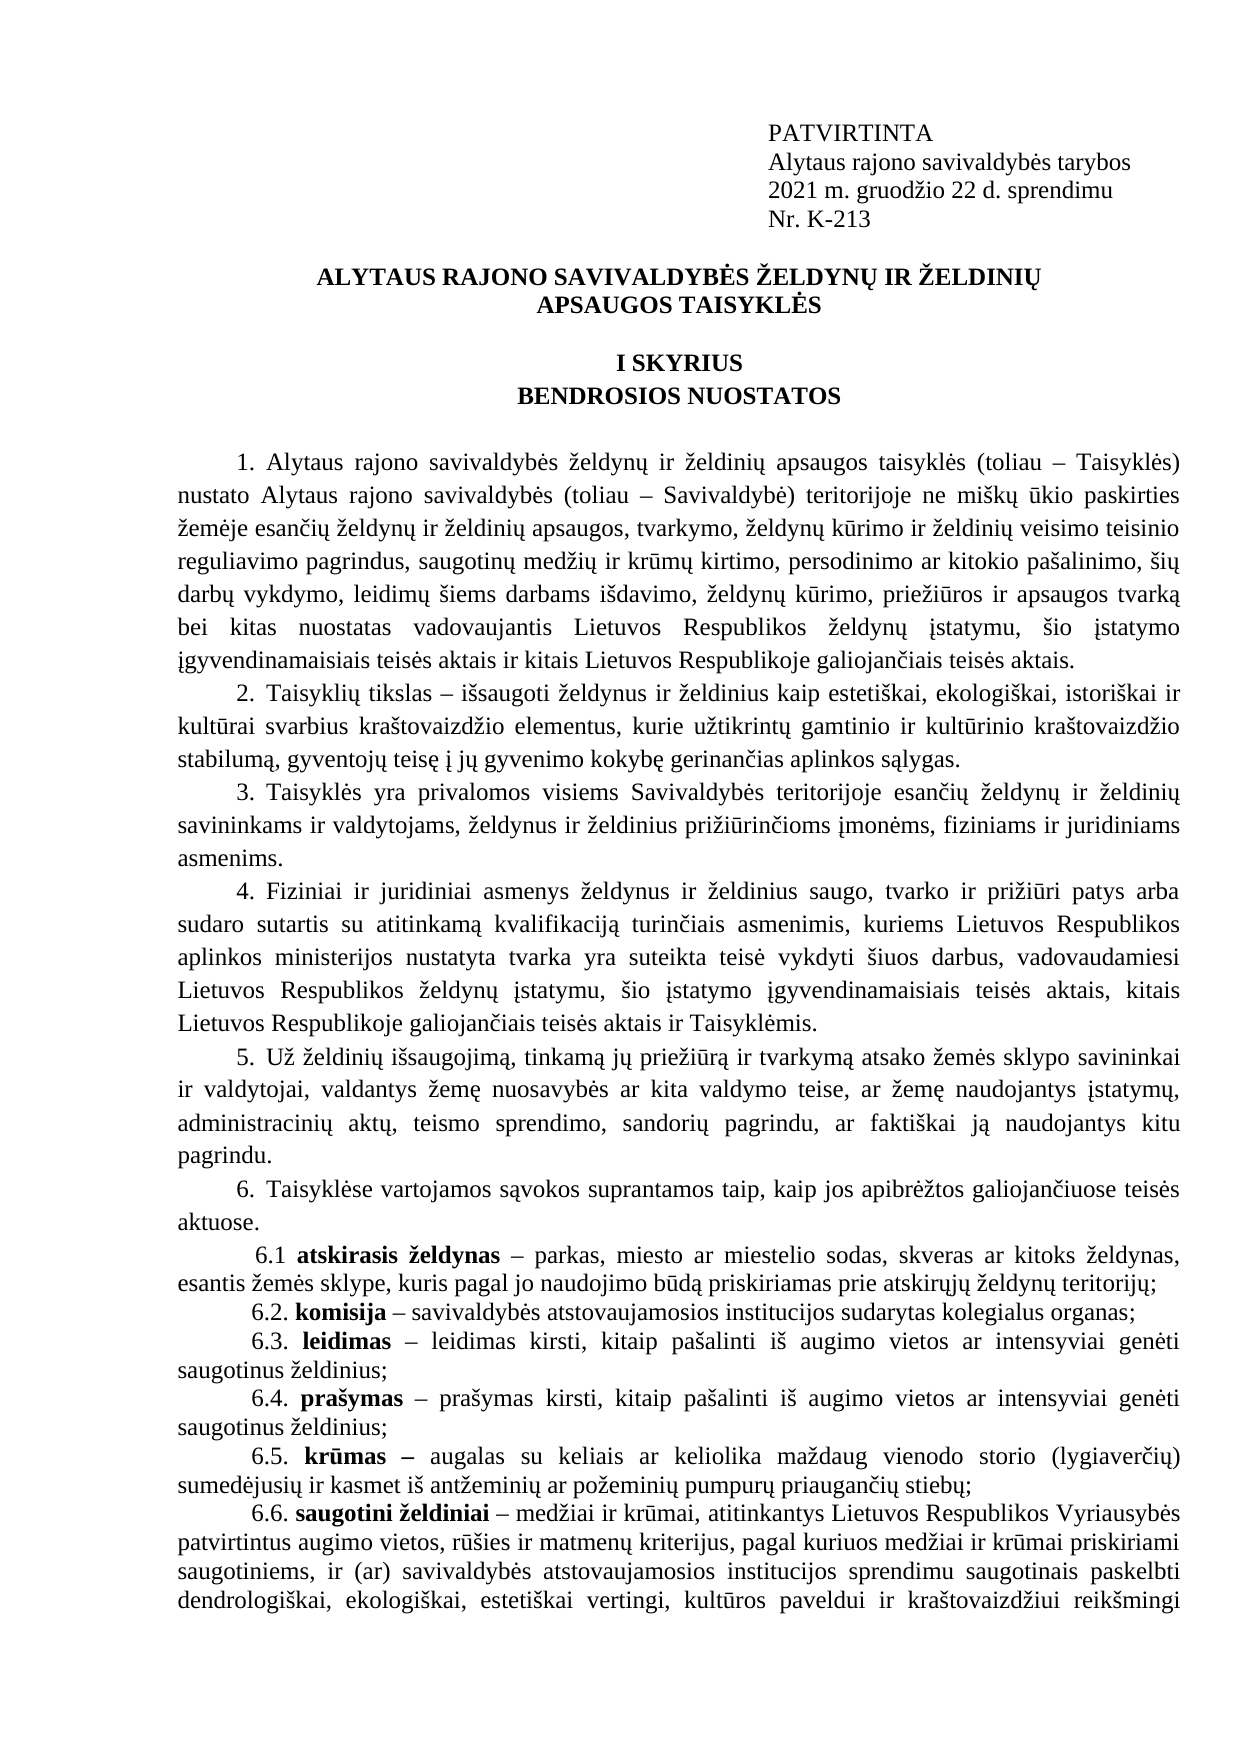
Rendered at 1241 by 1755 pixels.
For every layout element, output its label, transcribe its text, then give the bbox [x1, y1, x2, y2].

text ALYTAUS RAJONO SAVIVALDYBĖS ŽELDYNŲ IR ŽELDINIŲ [177, 262, 1181, 291]
text 5. Už želdinių išsaugojimą, tinkamą jų priežiūrą ir tvarkymą atsako žemės sklypo savininkai ir valdytojai, valdantys žemę nuosavybės ar kita valdymo teise, ar žemę naudojantys įstatymų, administracinių aktų, teismo sprendimo, sandorių pagrindu, ar faktiškai ją naudojantys kitu pagrindu. [177, 1042, 1181, 1169]
text Alytaus rajono savivaldybės tarybos [768, 147, 1181, 176]
text 3. Taisyklės yra privalomos visiems Savivaldybės teritorijoje esančių želdynų ir želdinių savininkams ir valdytojams, želdynus ir želdinius prižiūrinčioms įmonėms, fiziniams ir juridiniams asmenims. [177, 777, 1181, 872]
text 6.4. prašymas – prašymas kirsti, kitaip pašalinti iš augimo vietos ar intensyviai genėti saugotinus želdinius; [177, 1383, 1181, 1441]
text 6. Taisyklėse vartojamos sąvokos suprantamos taip, kaip jos apibrėžtos galiojančiuose teisės aktuose. [177, 1174, 1181, 1235]
text 2. Taisyklių tikslas – išsaugoti želdynus ir želdinius kaip estetiškai, ekologiškai, istoriškai ir kultūrai svarbius kraštovaizdžio elementus, kurie užtikrintų gamtinio ir kultūrinio kraštovaizdžio stabilumą, gyventojų teisę į jų gyvenimo kokybę gerinančias aplinkos sąlygas. [177, 678, 1181, 773]
text 6.6. saugotini želdiniai – medžiai ir krūmai, atitinkantys Lietuvos Respublikos Vyriausybės patvirtintus augimo vietos, rūšies ir matmenų kriterijus, pagal kuriuos medžiai ir krūmai priskiriami saugotiniems, ir (ar) savivaldybės atstovaujamosios institucijos sprendimu saugotinais paskelbti dendrologiškai, ekologiškai, estetiškai vertingi, kultūros paveldui ir kraštovaizdžiui reikšmingi [177, 1498, 1181, 1613]
text 6.2. komisija – savivaldybės atstovaujamosios institucijos sudarytas kolegialus organas; [177, 1297, 1181, 1326]
text BENDROSIOS NUOSTATOS [177, 381, 1181, 410]
text 6.3. leidimas – leidimas kirsti, kitaip pašalinti iš augimo vietos ar intensyviai genėti saugotinus želdinius; [177, 1326, 1181, 1383]
text PATVIRTINTA [768, 118, 1181, 147]
text 4. Fiziniai ir juridiniai asmenys želdynus ir želdinius saugo, tvarko ir prižiūri patys arba sudaro sutartis su atitinkamą kvalifikaciją turinčiais asmenimis, kuriems Lietuvos Respublikos aplinkos ministerijos nustatyta tvarka yra suteikta teisė vykdyti šiuos darbus, vadovaudamiesi Lietuvos Respublikos želdynų įstatymu, šio įstatymo įgyvendinamaisiais teisės aktais, kitais Lietuvos Respublikoje galiojančiais teisės aktais ir Taisyklėmis. [177, 876, 1181, 1037]
text APSAUGOS TAISYKLĖS [177, 291, 1181, 319]
text 6.5. krūmas – augalas su keliais ar keliolika maždaug vienodo storio (lygiaverčių) sumedėjusių ir kasmet iš antžeminių ar požeminių pumpurų priaugančių stiebų; [177, 1441, 1181, 1498]
text Nr. K-213 [768, 204, 1181, 233]
text 6.1 atskirasis želdynas – parkas, miesto ar miestelio sodas, skveras ar kitoks želdynas, esantis žemės sklype, kuris pagal jo naudojimo būdą priskiriamas prie atskirųjų želdynų teritorijų; [177, 1240, 1181, 1297]
text I SKYRIUS [177, 348, 1181, 377]
text 2021 m. gruodžio 22 d. sprendimu [768, 176, 1181, 204]
text 1. Alytaus rajono savivaldybės želdynų ir želdinių apsaugos taisyklės (toliau – Taisyklės) nustato Alytaus rajono savivaldybės (toliau – Savivaldybė) teritorijoje ne miškų ūkio paskirties žemėje esančių želdynų ir želdinių apsaugos, tvarkymo, želdynų kūrimo ir želdinių veisimo teisinio reguliavimo pagrindus, saugotinų medžių ir krūmų kirtimo, persodinimo ar kitokio pašalinimo, šių darbų vykdymo, leidimų šiems darbams išdavimo, želdynų kūrimo, priežiūros ir apsaugos tvarką bei kitas nuostatas vadovaujantis Lietuvos Respublikos želdynų įstatymu, šio įstatymo įgyvendinamaisiais teisės aktais ir kitais Lietuvos Respublikoje galiojančiais teisės aktais. [177, 447, 1181, 674]
